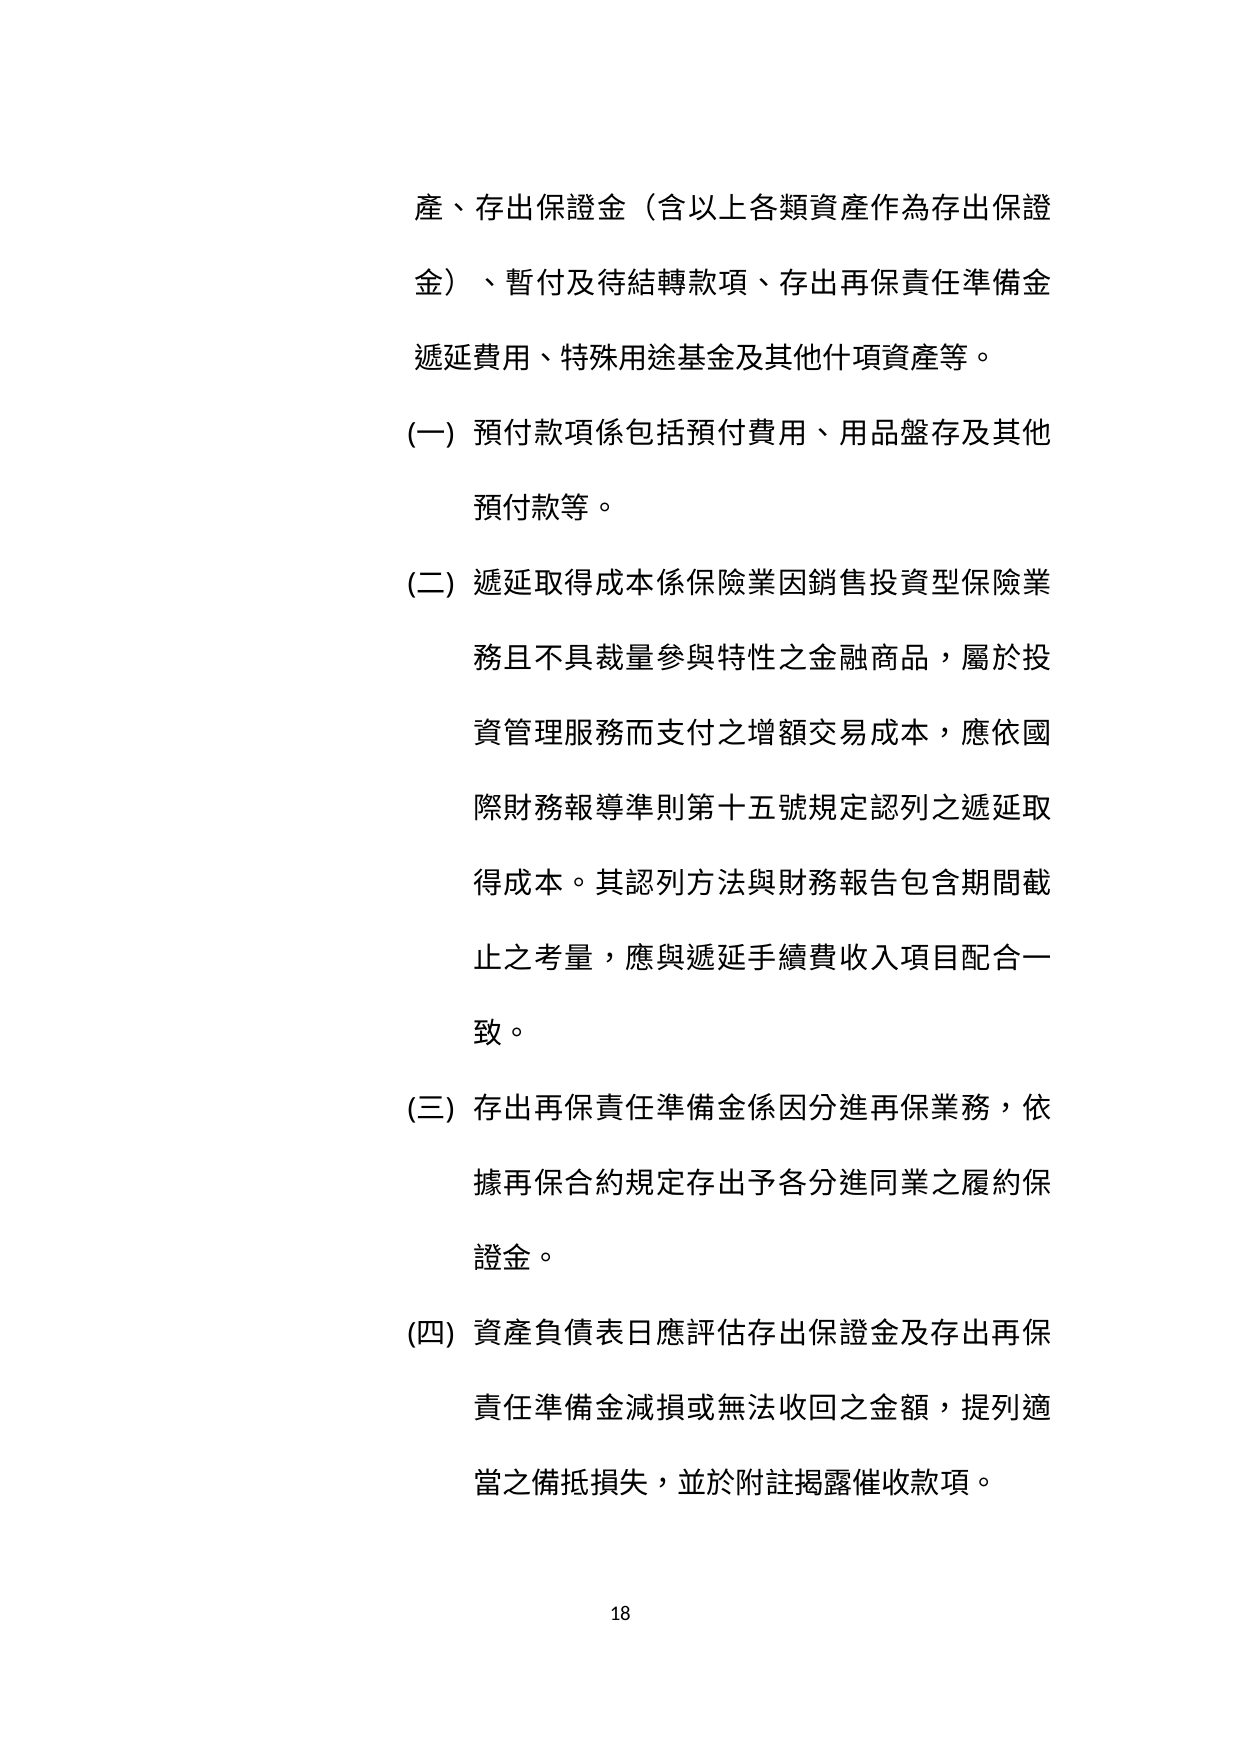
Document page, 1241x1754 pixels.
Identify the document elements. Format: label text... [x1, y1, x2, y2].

list 存出再保責任準備金係因分進再保業務，依據再保合約規定存出予各分進同業之履約保證金。 [407, 1062, 1053, 1287]
list 資產負債表日應評估存出保證金及存出再保責任準備金減損或無法收回之金額，提列適當之備抵損失，並於附註揭露催收款項。 [407, 1287, 1053, 1512]
list 預付款項係包括預付費用、用品盤存及其他預付款等。 [407, 387, 1053, 537]
text 十八、其他資產：係不能歸屬於以上各類之資產，包括預付款項、遞延取得成本、非營業資產、雜項資產、存出保證金（含以上各類資產作為存出保證金）、暫付及待結轉款項、存出再保責任準備金、遞延費用、特殊用途基金及其他什項資產等。 [328, 162, 1053, 387]
list 遞延取得成本係保險業因銷售投資型保險業務且不具裁量參與特性之金融商品，屬於投資管理服務而支付之增額交易成本，應依國際財務報導準則第十五號規定認列之遞延取得成本。其認列方法與財務報告包含期間截止之考量，應與遞延手續費收入項目配合一致。 [407, 537, 1053, 1062]
